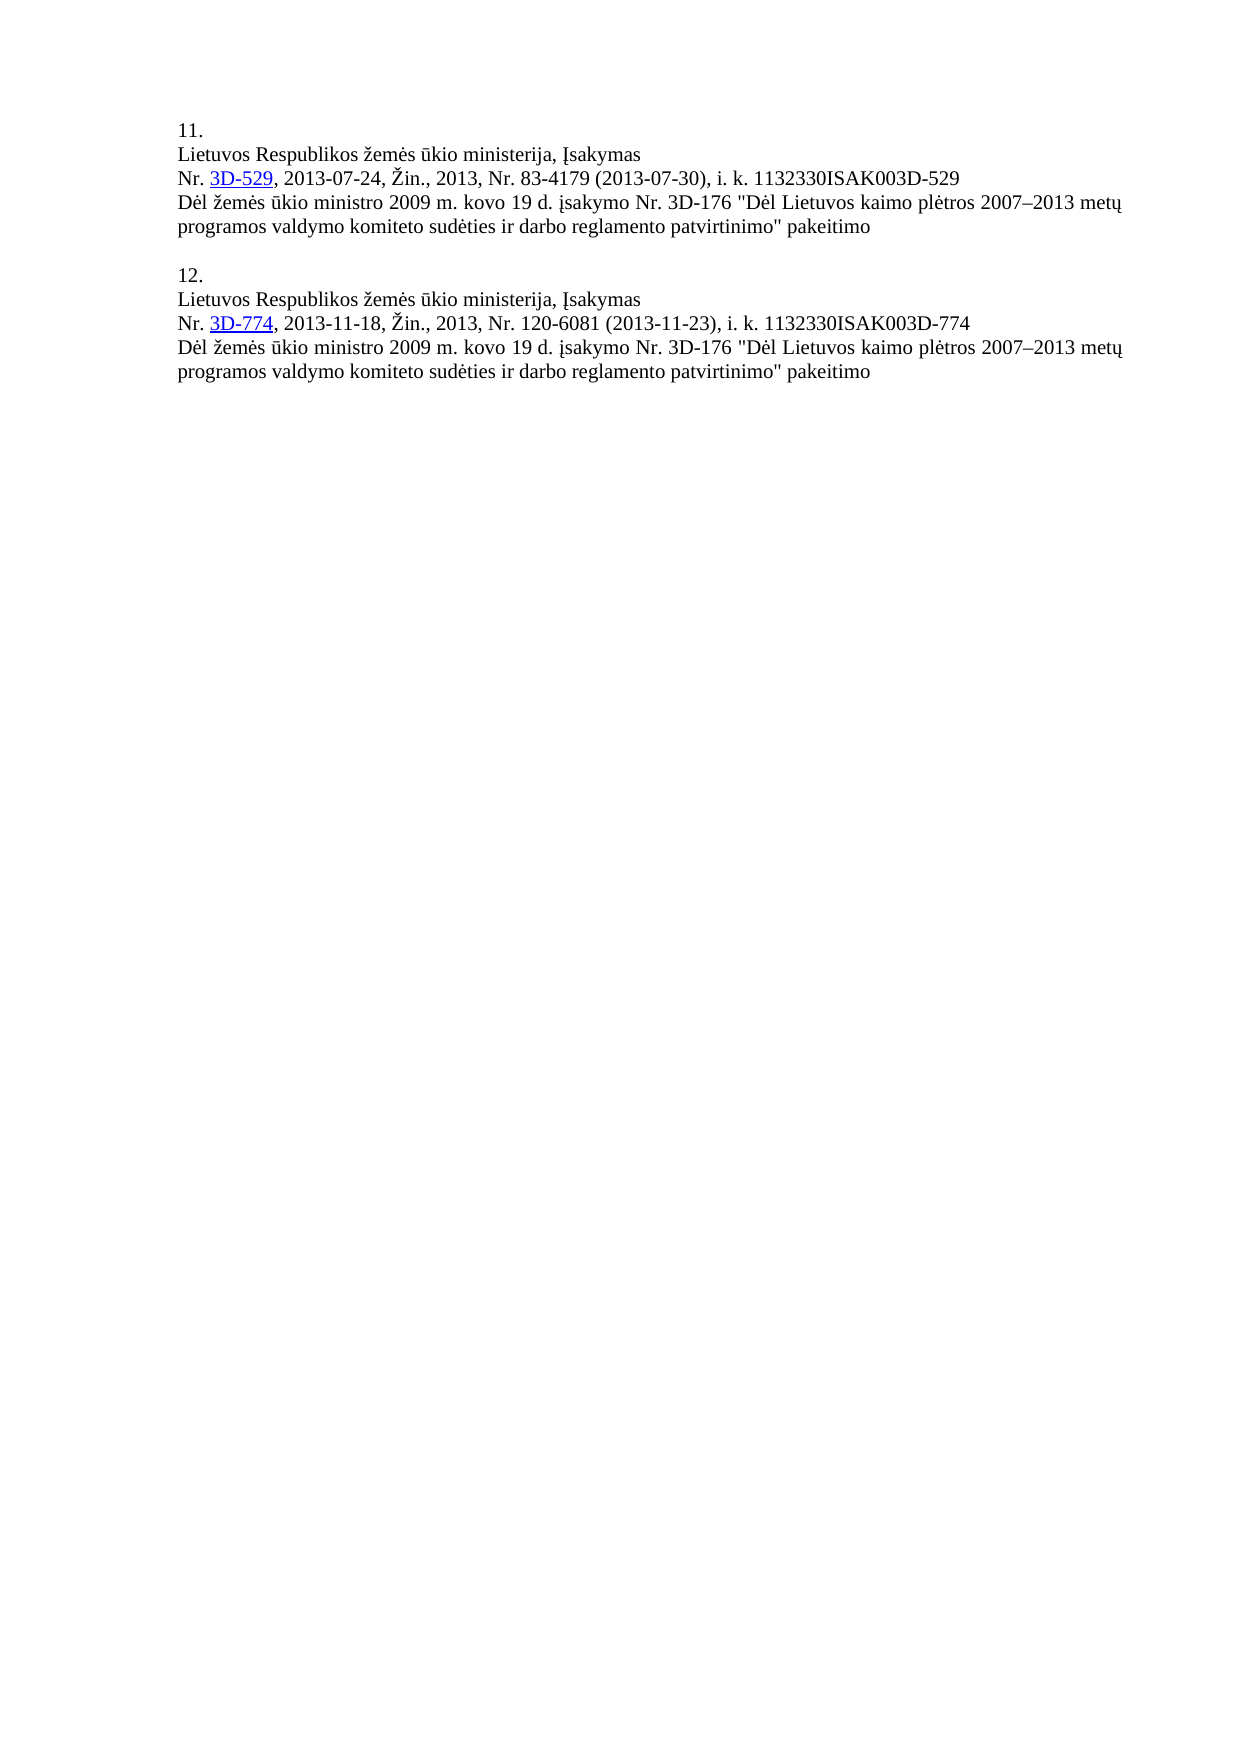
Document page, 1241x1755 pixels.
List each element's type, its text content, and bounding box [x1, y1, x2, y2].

text Lietuvos Respublikos žemės ūkio ministerija, Įsakymas [177, 142, 1122, 166]
text 11. [177, 118, 1122, 142]
text Lietuvos Respublikos žemės ūkio ministerija, Įsakymas [177, 287, 1122, 311]
text Dėl žemės ūkio ministro 2009 m. kovo 19 d. įsakymo Nr. 3D-176 "Dėl Lietuvos kaimo plėtros 2007–2013 metų programos valdymo komiteto sudėties ir darbo reglamento patvirtinimo" pakeitimo [177, 190, 1122, 238]
text 12. [177, 262, 1122, 287]
text Dėl žemės ūkio ministro 2009 m. kovo 19 d. įsakymo Nr. 3D-176 "Dėl Lietuvos kaimo plėtros 2007–2013 metų programos valdymo komiteto sudėties ir darbo reglamento patvirtinimo" pakeitimo [177, 335, 1122, 383]
text Nr. 3D-774, 2013-11-18, Žin., 2013, Nr. 120-6081 (2013-11-23), i. k. 1132330ISAK003D-774 [177, 311, 1122, 335]
text Nr. 3D-529, 2013-07-24, Žin., 2013, Nr. 83-4179 (2013-07-30), i. k. 1132330ISAK003D-529 [177, 166, 1122, 190]
